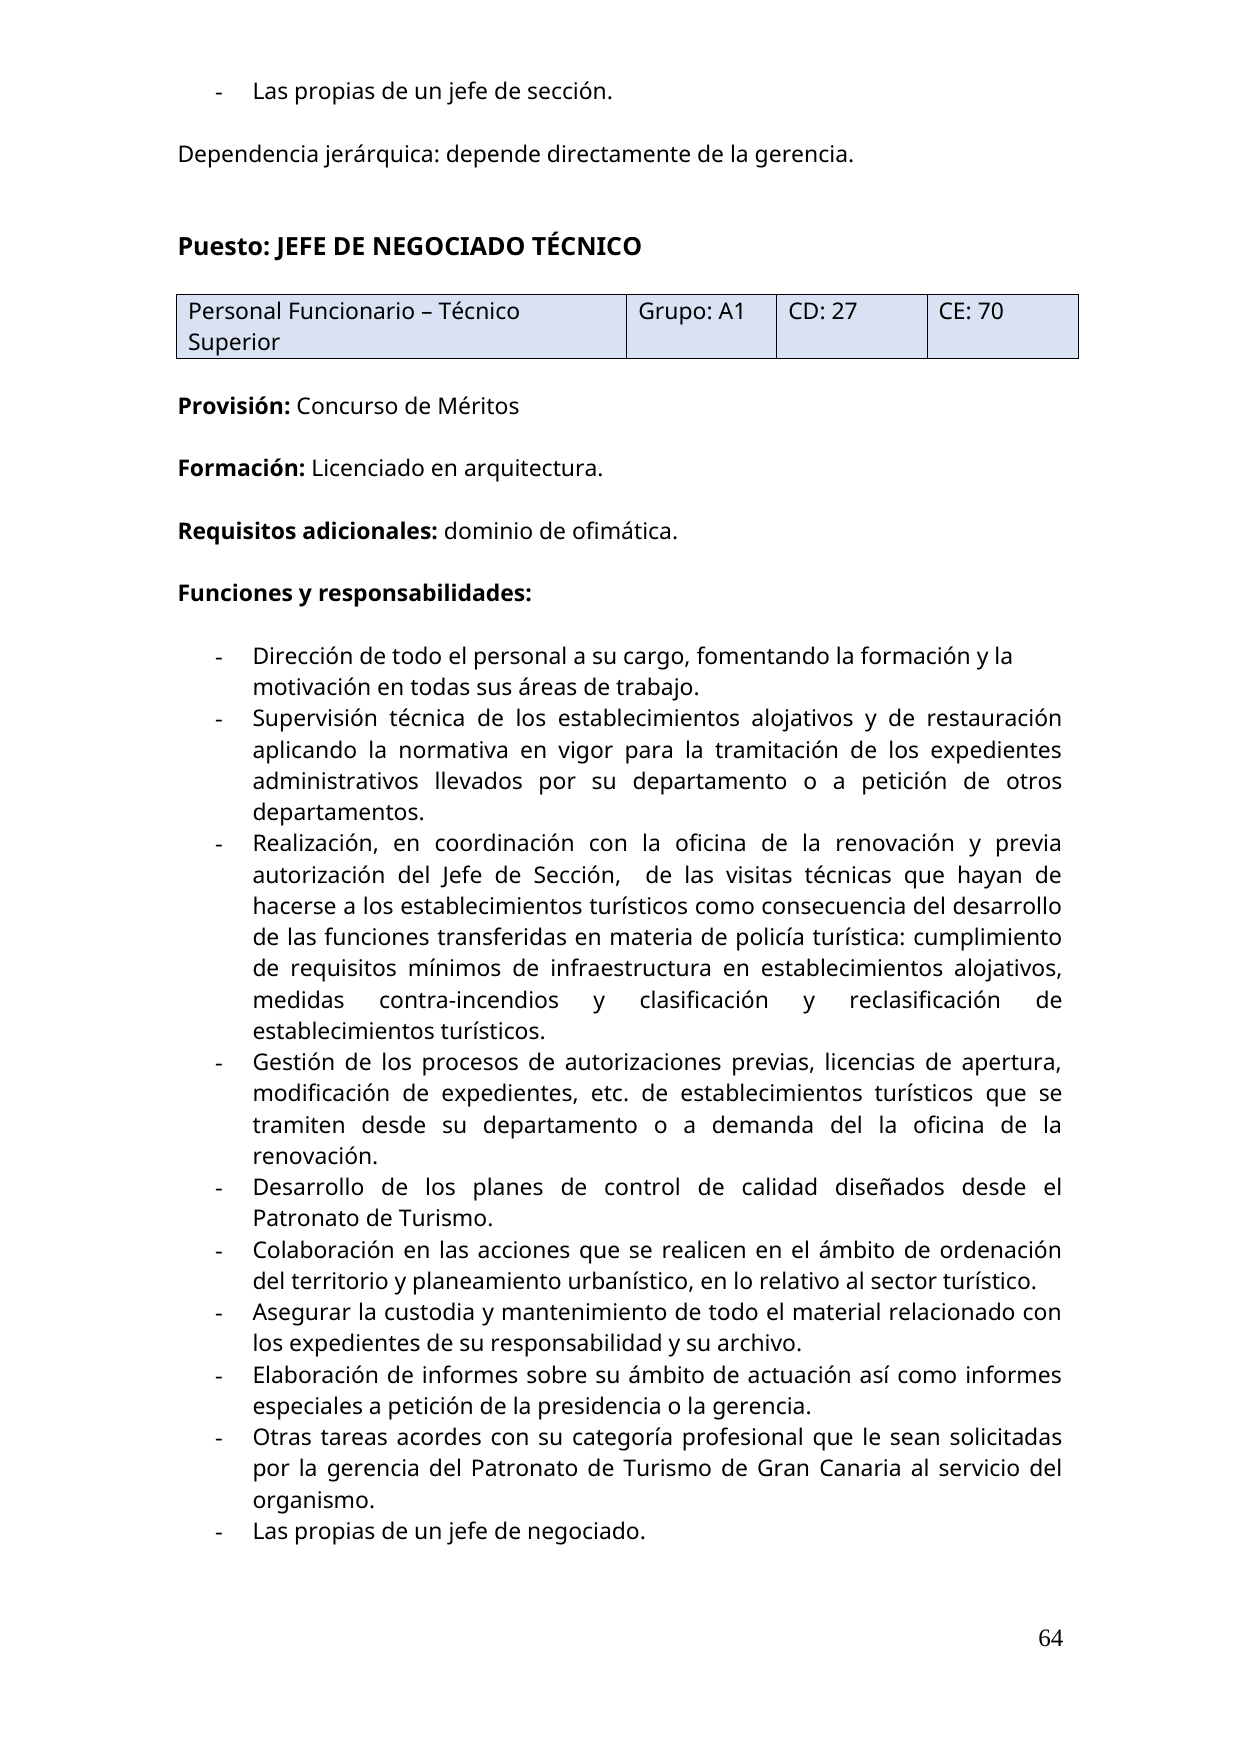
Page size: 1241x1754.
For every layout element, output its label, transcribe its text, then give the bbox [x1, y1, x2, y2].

list Las propias de un jefe de negociado. [215, 1515, 1063, 1546]
list Elaboración de informes sobre su ámbito de actuación así como informes especiales a petición de la presidencia o la gerencia. [215, 1359, 1063, 1421]
text Funciones y responsabilidades: [177, 577, 1063, 609]
table_header Grupo: A1 [627, 295, 776, 358]
subtitle Puesto: JEFE DE NEGOCIADO TÉCNICO [177, 229, 1063, 263]
table_header CE: 70 [928, 295, 1078, 358]
table_header Personal Funcionario – Técnico Superior [177, 295, 626, 358]
list Gestión de los procesos de autorizaciones previas, licencias de apertura, modificación de expedientes, etc. de establecimientos turísticos que se tramiten desde su departamento o a demanda del la oficina de la renovación. [215, 1046, 1063, 1171]
list Realización, en coordinación con la oficina de la renovación y previa autorización del Jefe de Sección, de las visitas técnicas que hayan de hacerse a los establecimientos turísticos como consecuencia del desarrollo de las funciones transferidas en materia de policía turística: cumplimiento de requisitos mínimos de infraestructura en establecimientos alojativos, medidas contra-incendios y clasificación y reclasificación de establecimientos turísticos. [215, 827, 1063, 1046]
text Requisitos adicionales: dominio de ofimática. [177, 515, 1063, 546]
list Desarrollo de los planes de control de calidad diseñados desde el Patronato de Turismo. [215, 1171, 1063, 1234]
text Provisión: Concurso de Méritos [177, 390, 1063, 421]
list Dirección de todo el personal a su cargo, fomentando la formación y la motivación en todas sus áreas de trabajo. [215, 640, 1063, 702]
text Dependencia jerárquica: depende directamente de la gerencia. [177, 137, 1063, 169]
table_header CD: 27 [777, 295, 927, 358]
list Las propias de un jefe de sección. [215, 75, 1063, 106]
list Otras tareas acordes con su categoría profesional que le sean solicitadas por la gerencia del Patronato de Turismo de Gran Canaria al servicio del organismo. [215, 1421, 1063, 1515]
list Supervisión técnica de los establecimientos alojativos y de restauración aplicando la normativa en vigor para la tramitación de los expedientes administrativos llevados por su departamento o a petición de otros departamentos. [215, 702, 1063, 827]
list Asegurar la custodia y mantenimiento de todo el material relacionado con los expedientes de su responsabilidad y su archivo. [215, 1296, 1063, 1359]
text Formación: Licenciado en arquitectura. [177, 452, 1063, 484]
list Colaboración en las acciones que se realicen en el ámbito de ordenación del territorio y planeamiento urbanístico, en lo relativo al sector turístico. [215, 1234, 1063, 1296]
